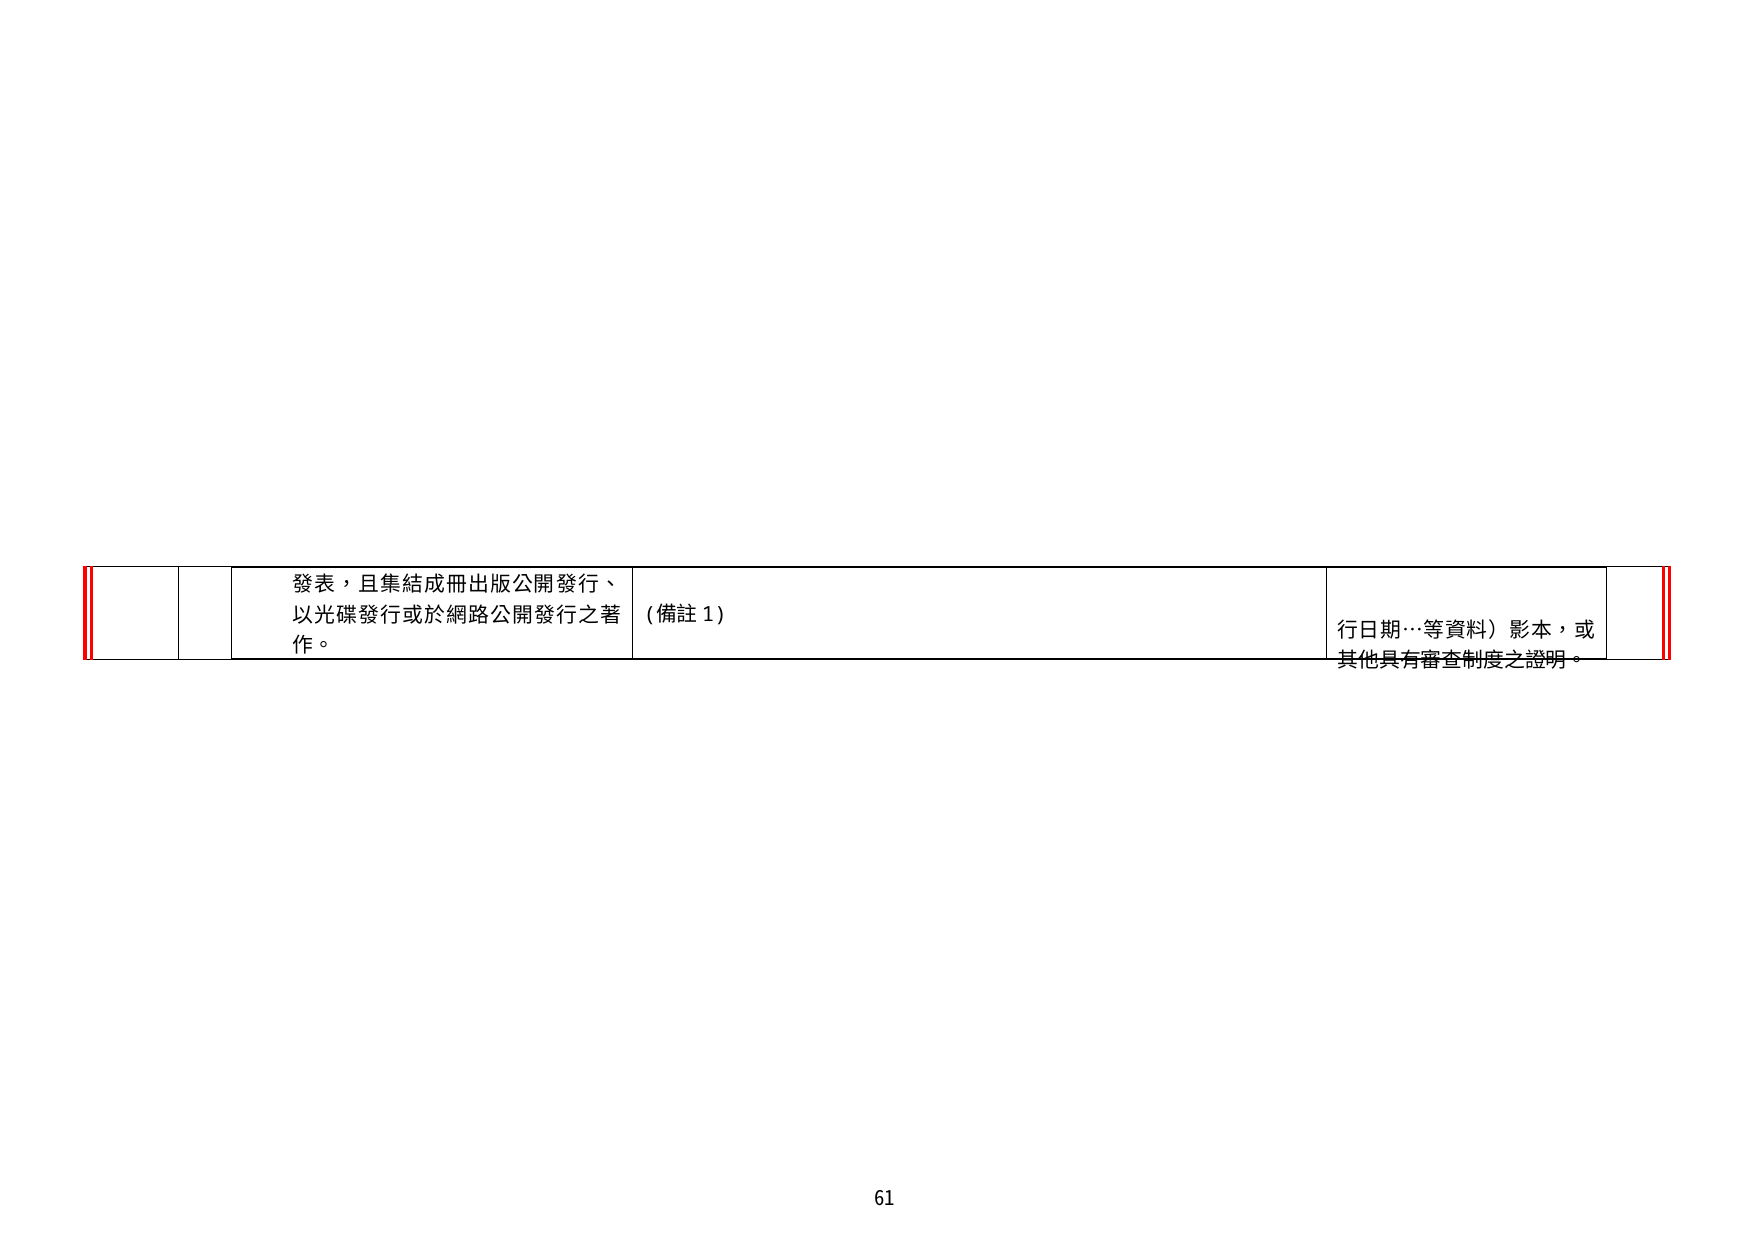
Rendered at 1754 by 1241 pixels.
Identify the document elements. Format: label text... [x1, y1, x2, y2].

table_cell 每項資料並請檢附具「正式審查程序證明」之佐證資料，俾利本館委員會審核： 如同儕匿名審查相關證明(如審查意見與作者修正之返往信件)；出版頁（載有作者、出版者、發行人、發行日期…等資料）影本，或其他具有審查制度之證明。 [1327, 568, 1606, 658]
table_cell [93, 567, 178, 659]
table_cell 發表，且集結成冊出版公開發行、以光碟發行或於網路公開發行之著作。 [232, 568, 632, 658]
table_cell (備註1) [633, 568, 1326, 658]
